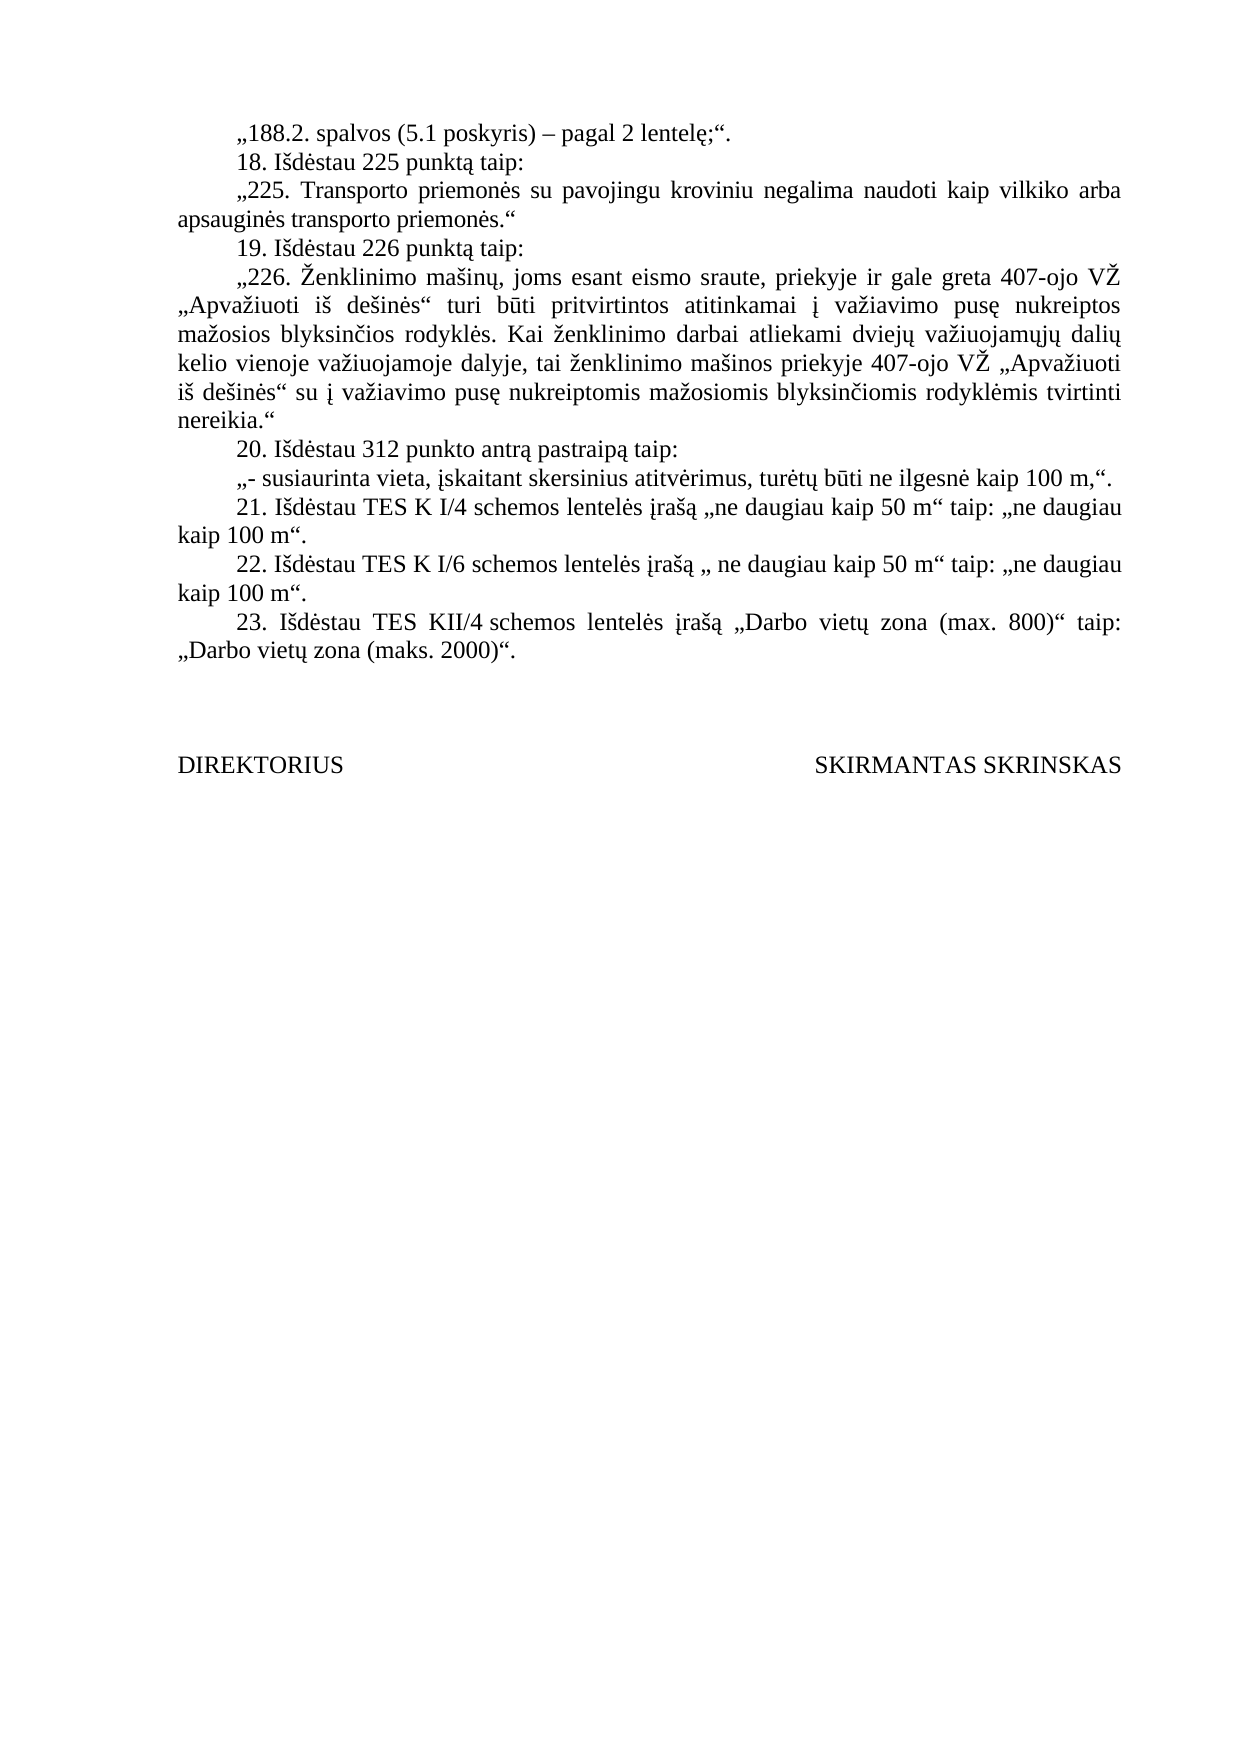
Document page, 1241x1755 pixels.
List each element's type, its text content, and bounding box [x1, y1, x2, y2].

text „- susiaurinta vieta, įskaitant skersinius atitvėrimus, turėtų būti ne ilgesnė kaip 100 m,“. [177, 463, 1122, 492]
text „225. Transporto priemonės su pavojingu kroviniu negalima naudoti kaip vilkiko arba apsauginės transporto priemonės.“ [177, 176, 1122, 233]
text 22. Išdėstau TES K I/6 schemos lentelės įrašą „ ne daugiau kaip 50 m“ taip: „ne daugiau kaip 100 m“. [177, 549, 1122, 607]
text 18. Išdėstau 225 punktą taip: [177, 147, 1122, 176]
text 19. Išdėstau 226 punktą taip: [177, 233, 1122, 262]
text „226. Ženklinimo mašinų, joms esant eismo sraute, priekyje ir gale greta 407-ojo VŽ „Apvažiuoti iš dešinės“ turi būti pritvirtintos atitinkamai į važiavimo pusę nukreiptos mažosios blyksinčios rodyklės. Kai ženklinimo darbai atliekami dviejų važiuojamųjų dalių kelio vienoje važiuojamoje dalyje, tai ženklinimo mašinos priekyje 407-ojo VŽ „Apvažiuoti iš dešinės“ su į važiavimo pusę nukreiptomis mažosiomis blyksinčiomis rodyklėmis tvirtinti nereikia.“ [177, 262, 1122, 434]
text Direktorius Skirmantas Skrinskas [177, 751, 1122, 779]
text 23. Išdėstau TES KII/4 schemos lentelės įrašą „Darbo vietų zona (max. 800)“ taip: „Darbo vietų zona (maks. 2000)“. [177, 607, 1122, 664]
text 21. Išdėstau TES K I/4 schemos lentelės įrašą „ne daugiau kaip 50 m“ taip: „ne daugiau kaip 100 m“. [177, 492, 1122, 549]
text „188.2. spalvos (5.1 poskyris) – pagal 2 lentelę;“. [177, 118, 1122, 147]
text 20. Išdėstau 312 punkto antrą pastraipą taip: [177, 434, 1122, 463]
